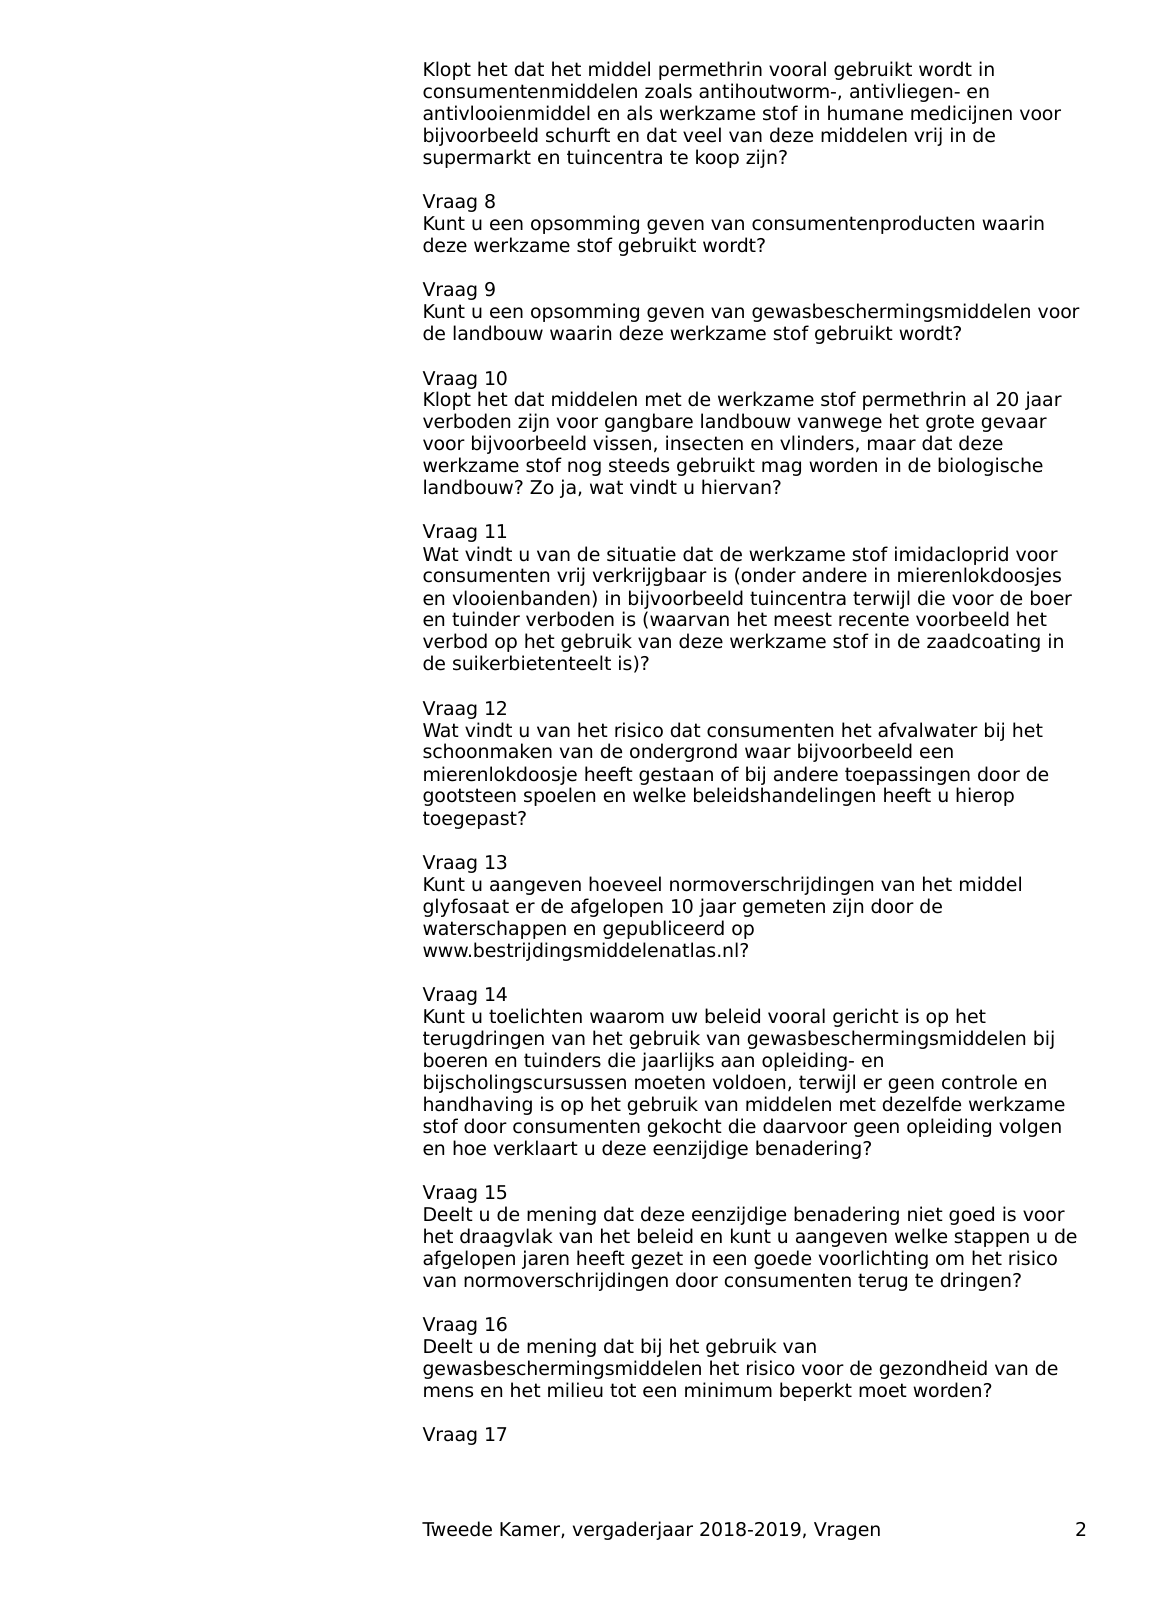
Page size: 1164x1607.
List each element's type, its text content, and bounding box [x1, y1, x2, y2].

text Klopt het dat het middel permethrin vooral gebruikt wordt in consumentenmiddelen zoals antihoutworm-, antivliegen- en antivlooienmiddel en als werkzame stof in humane medicijnen voor bijvoorbeeld schurft en dat veel van deze middelen vrij in de supermarkt en tuincentra te koop zijn? [422, 59, 1087, 169]
text Wat vindt u van het risico dat consumenten het afvalwater bij het schoonmaken van de ondergrond waar bijvoorbeeld een mierenlokdoosje heeft gestaan of bij andere toepassingen door de gootsteen spoelen en welke beleidshandelingen heeft u hierop toegepast? [422, 719, 1087, 829]
text Vraag 17 [422, 1424, 1087, 1446]
text Deelt u de mening dat bij het gebruik van gewasbeschermingsmiddelen het risico voor de gezondheid van de mens en het milieu tot een minimum beperkt moet worden? [422, 1336, 1087, 1402]
text Wat vindt u van de situatie dat de werkzame stof imidacloprid voor consumenten vrij verkrijgbaar is (onder andere in mierenlokdoosjes en vlooienbanden) in bijvoorbeeld tuincentra terwijl die voor de boer en tuinder verboden is (waarvan het meest recente voorbeeld het verbod op het gebruik van deze werkzame stof in de zaadcoating in de suikerbietenteelt is)? [422, 543, 1087, 675]
text Vraag 11 [422, 521, 1087, 543]
text Vraag 8 [422, 191, 1087, 213]
text Kunt u een opsomming geven van gewasbeschermingsmiddelen voor de landbouw waarin deze werkzame stof gebruikt wordt? [422, 301, 1087, 345]
text Kunt u aangeven hoeveel normoverschrijdingen van het middel glyfosaat er de afgelopen 10 jaar gemeten zijn door de waterschappen en gepubliceerd op www.bestrijdingsmiddelenatlas.nl? [422, 873, 1087, 961]
text Klopt het dat middelen met de werkzame stof permethrin al 20 jaar verboden zijn voor gangbare landbouw vanwege het grote gevaar voor bijvoorbeeld vissen, insecten en vlinders, maar dat deze werkzame stof nog steeds gebruikt mag worden in de biologische landbouw? Zo ja, wat vindt u hiervan? [422, 389, 1087, 499]
text Vraag 14 [422, 984, 1087, 1006]
text Kunt u een opsomming geven van consumentenproducten waarin deze werkzame stof gebruikt wordt? [422, 213, 1087, 257]
text Deelt u de mening dat deze eenzijdige benadering niet goed is voor het draagvlak van het beleid en kunt u aangeven welke stappen u de afgelopen jaren heeft gezet in een goede voorlichting om het risico van normoverschrijdingen door consumenten terug te dringen? [422, 1204, 1087, 1292]
text Vraag 16 [422, 1314, 1087, 1336]
text Kunt u toelichten waarom uw beleid vooral gericht is op het terugdringen van het gebruik van gewasbeschermingsmiddelen bij boeren en tuinders die jaarlijks aan opleiding- en bijscholingscursussen moeten voldoen, terwijl er geen controle en handhaving is op het gebruik van middelen met dezelfde werkzame stof door consumenten gekocht die daarvoor geen opleiding volgen en hoe verklaart u deze eenzijdige benadering? [422, 1006, 1087, 1159]
text Vraag 12 [422, 697, 1087, 719]
text Vraag 13 [422, 852, 1087, 873]
text Vraag 15 [422, 1182, 1087, 1204]
text Vraag 10 [422, 367, 1087, 389]
text Vraag 9 [422, 279, 1087, 301]
